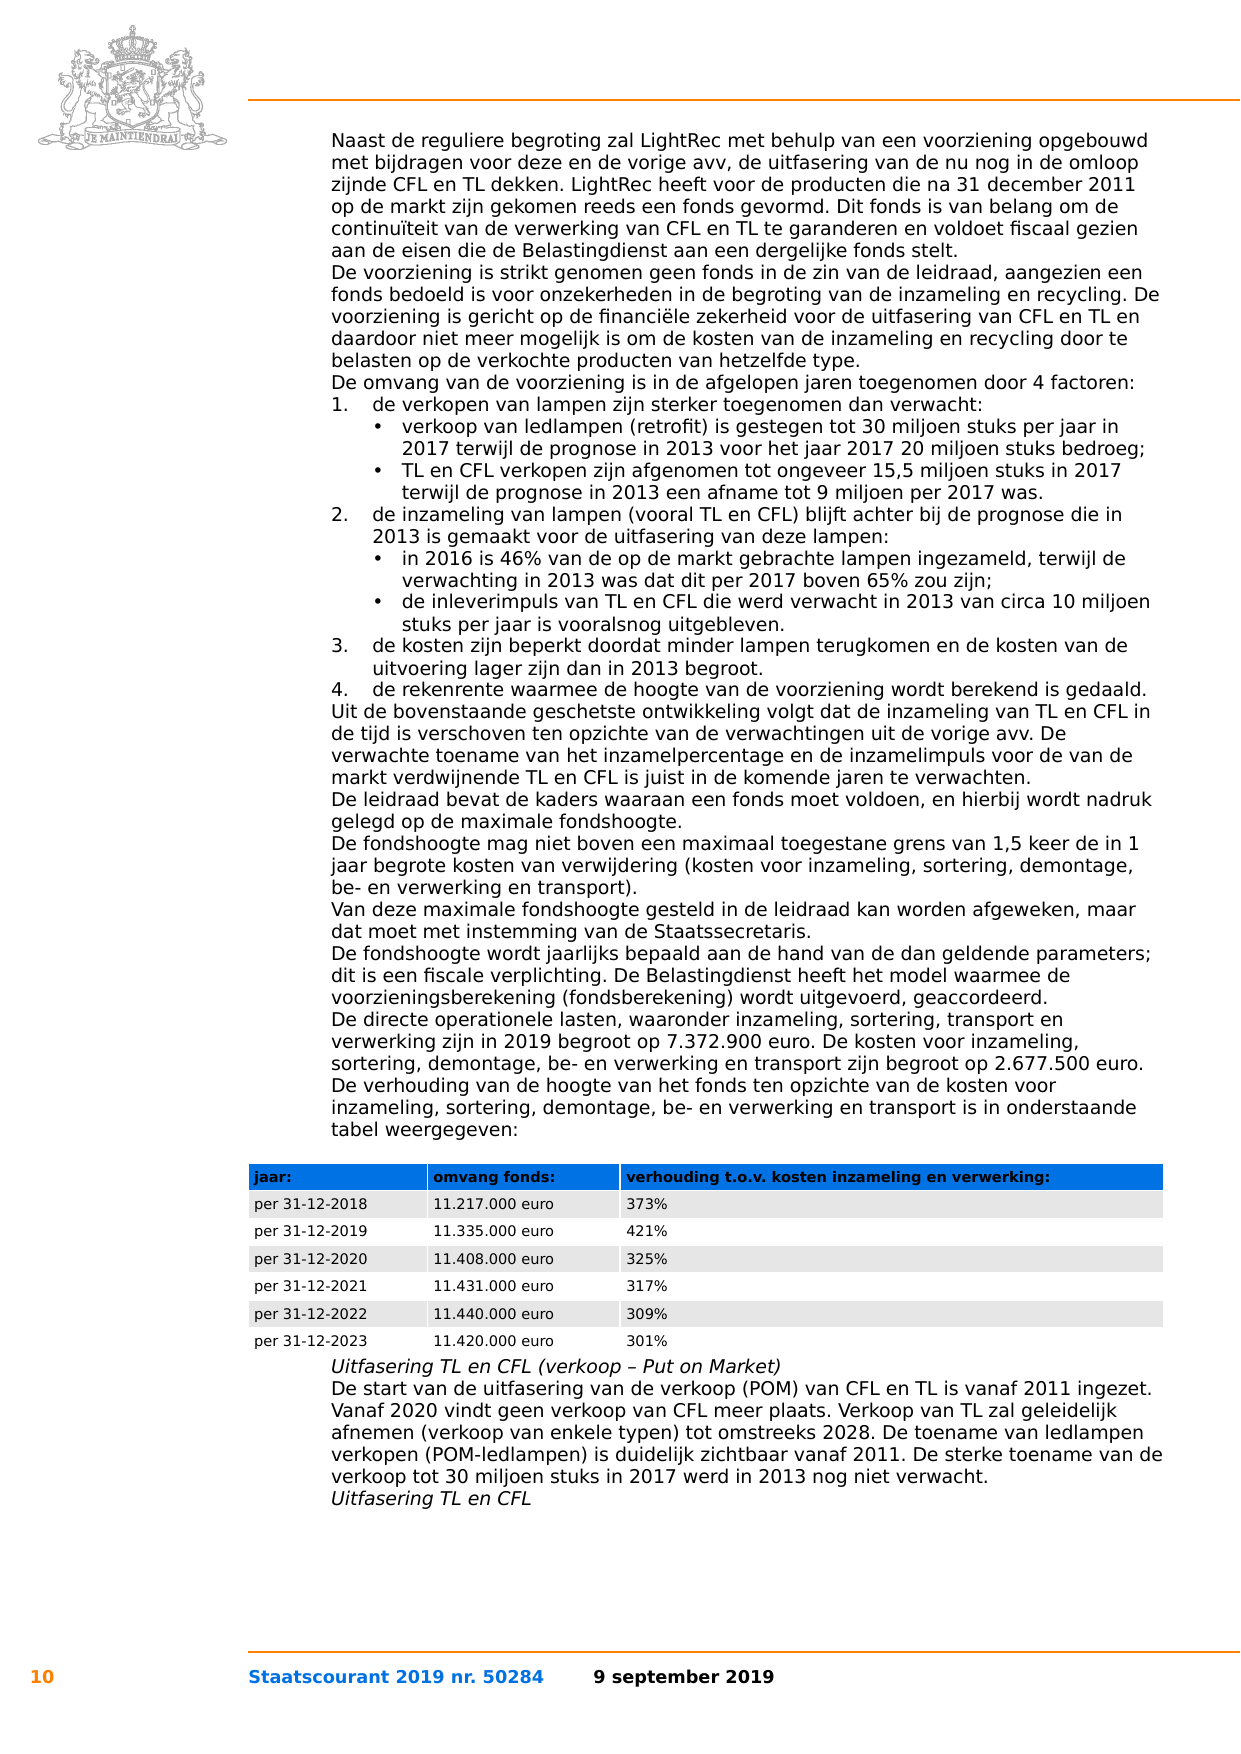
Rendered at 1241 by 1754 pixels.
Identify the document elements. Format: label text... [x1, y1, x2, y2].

table_cell per 31-12-2021 [249, 1274, 427, 1300]
table_header omvang fonds: [428, 1164, 619, 1190]
text 3. de kosten zijn beperkt doordat minder lampen terugkomen en de kosten van de uitvoering lager zijn dan in 2013 begroot. [331, 635, 1163, 679]
text De fondshoogte mag niet boven een maximaal toegestane grens van 1,5 keer de in 1 jaar begrote kosten van verwijdering (kosten voor inzameling, sortering, demontage, be- en verwerking en transport). [331, 833, 1163, 899]
text • de inleverimpuls van TL en CFL die werd verwacht in 2013 van circa 10 miljoen stuks per jaar is vooralsnog uitgebleven. [372, 591, 1163, 635]
table_cell 11.335.000 euro [428, 1219, 619, 1245]
text De leidraad bevat de kaders waaraan een fonds moet voldoen, en hierbij wordt nadruk gelegd op de maximale fondshoogte. [331, 789, 1163, 833]
text Uitfasering TL en CFL [331, 1487, 1163, 1509]
text Uit de bovenstaande geschetste ontwikkeling volgt dat de inzameling van TL en CFL in de tijd is verschoven ten opzichte van de verwachtingen uit de vorige avv. De verwachte toename van het inzamelpercentage en de inzamelimpuls voor de van de markt verdwijnende TL en CFL is juist in de komende jaren te verwachten. [331, 701, 1163, 789]
text 4. de rekenrente waarmee de hoogte van de voorziening wordt berekend is gedaald. [331, 679, 1163, 701]
table_header verhouding t.o.v. kosten inzameling en verwerking: [621, 1164, 1163, 1190]
text • TL en CFL verkopen zijn afgenomen tot ongeveer 15,5 miljoen stuks in 2017 terwijl de prognose in 2013 een afname tot 9 miljoen per 2017 was. [372, 459, 1163, 503]
text De omvang van de voorziening is in de afgelopen jaren toegenomen door 4 factoren: [331, 372, 1163, 394]
table_header jaar: [249, 1164, 427, 1190]
text Uitfasering TL en CFL (verkoop – Put on Market) [331, 1356, 1163, 1378]
text • verkoop van ledlampen (retrofit) is gestegen tot 30 miljoen stuks per jaar in 2017 terwijl de prognose in 2013 voor het jaar 2017 20 miljoen stuks bedroeg; [372, 416, 1163, 459]
table_cell 11.431.000 euro [428, 1274, 619, 1300]
text De start van de uitfasering van de verkoop (POM) van CFL en TL is vanaf 2011 ingezet. Vanaf 2020 vindt geen verkoop van CFL meer plaats. Verkoop van TL zal geleidelijk afnemen (verkoop van enkele typen) tot omstreeks 2028. De toename van ledlampen verkopen (POM-ledlampen) is duidelijk zichtbaar vanaf 2011. De sterke toename van de verkoop tot 30 miljoen stuks in 2017 werd in 2013 nog niet verwacht. [331, 1378, 1163, 1487]
table_cell 317% [621, 1274, 1163, 1300]
text 2. de inzameling van lampen (vooral TL en CFL) blijft achter bij de prognose die in 2013 is gemaakt voor de uitfasering van deze lampen: [331, 503, 1163, 547]
table_cell 309% [621, 1301, 1163, 1327]
table_cell 11.408.000 euro [428, 1246, 619, 1272]
table_cell 11.217.000 euro [428, 1191, 619, 1218]
table_cell 421% [621, 1219, 1163, 1245]
table_cell per 31-12-2020 [249, 1246, 427, 1272]
text De voorziening is strikt genomen geen fonds in de zin van de leidraad, aangezien een fonds bedoeld is voor onzekerheden in de begroting van de inzameling en recycling. De voorziening is gericht op de financiële zekerheid voor de uitfasering van CFL en TL en daardoor niet meer mogelijk is om de kosten van de inzameling en recycling door te belasten op de verkochte producten van hetzelfde type. [331, 262, 1163, 372]
picture [38, 25, 227, 150]
table_cell 11.420.000 euro [428, 1328, 619, 1354]
text De fondshoogte wordt jaarlijks bepaald aan de hand van de dan geldende parameters; dit is een fiscale verplichting. De Belastingdienst heeft het model waarmee de voorzieningsberekening (fondsberekening) wordt uitgevoerd, geaccordeerd. [331, 943, 1163, 1009]
text Van deze maximale fondshoogte gesteld in de leidraad kan worden afgeweken, maar dat moet met instemming van de Staatssecretaris. [331, 899, 1163, 943]
text 1. de verkopen van lampen zijn sterker toegenomen dan verwacht: [331, 394, 1163, 416]
table_cell 325% [621, 1246, 1163, 1272]
text • in 2016 is 46% van de op de markt gebrachte lampen ingezameld, terwijl de verwachting in 2013 was dat dit per 2017 boven 65% zou zijn; [372, 547, 1163, 591]
text De directe operationele lasten, waaronder inzameling, sortering, transport en verwerking zijn in 2019 begroot op 7.372.900 euro. De kosten voor inzameling, sortering, demontage, be- en verwerking en transport zijn begroot op 2.677.500 euro. De verhouding van de hoogte van het fonds ten opzichte van de kosten voor inzameling, sortering, demontage, be- en verwerking en transport is in onderstaande tabel weergegeven: [331, 1009, 1163, 1141]
table_cell per 31-12-2019 [249, 1219, 427, 1245]
table_cell 373% [621, 1191, 1163, 1218]
table_cell per 31-12-2022 [249, 1301, 427, 1327]
table_cell per 31-12-2023 [249, 1328, 427, 1354]
table_cell 301% [621, 1328, 1163, 1354]
table_cell 11.440.000 euro [428, 1301, 619, 1327]
table_cell per 31-12-2018 [249, 1191, 427, 1218]
text Naast de reguliere begroting zal LightRec met behulp van een voorziening opgebouwd met bijdragen voor deze en de vorige avv, de uitfasering van de nu nog in de omloop zijnde CFL en TL dekken. LightRec heeft voor de producten die na 31 december 2011 op de markt zijn gekomen reeds een fonds gevormd. Dit fonds is van belang om de continuïteit van de verwerking van CFL en TL te garanderen en voldoet fiscaal gezien aan de eisen die de Belastingdienst aan een dergelijke fonds stelt. [331, 130, 1163, 262]
